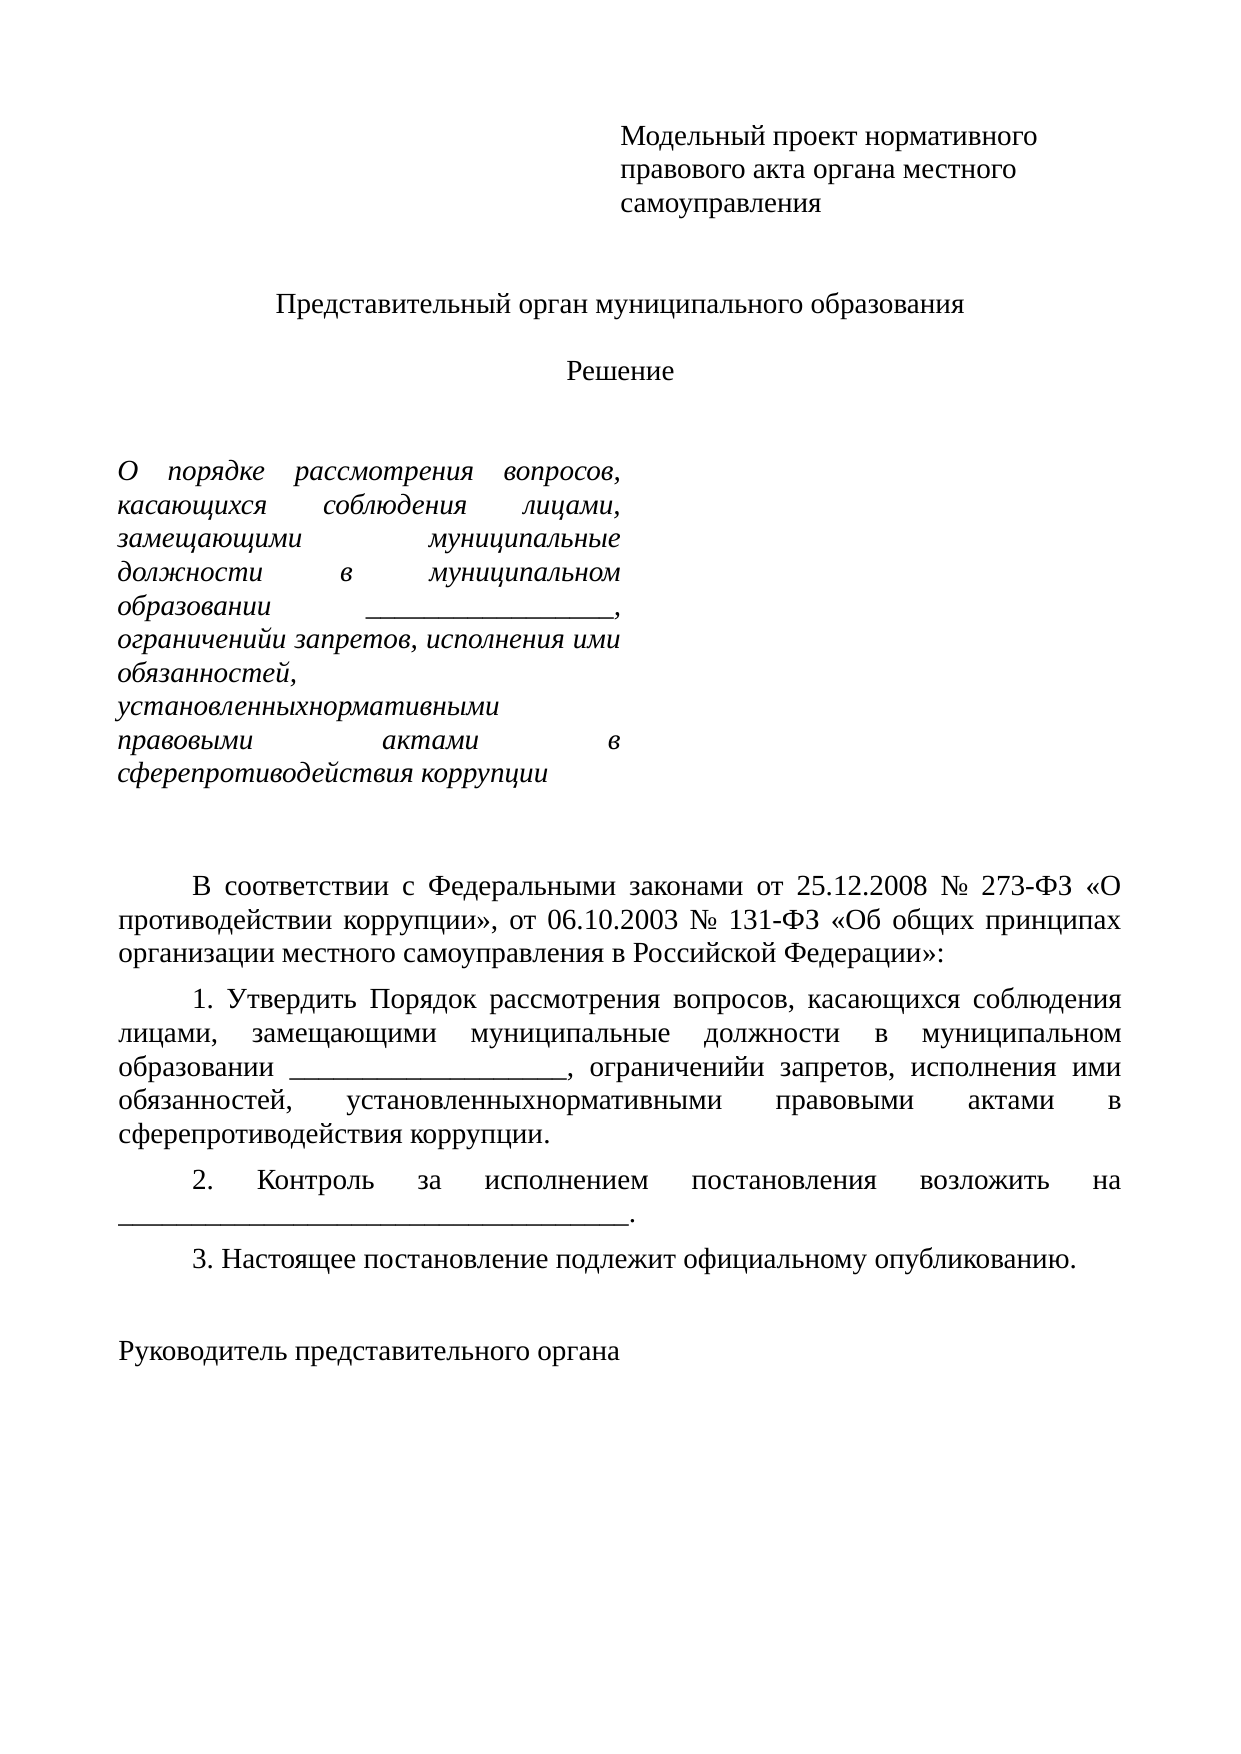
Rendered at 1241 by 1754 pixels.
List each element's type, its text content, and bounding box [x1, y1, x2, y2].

text В соответствии с Федеральными законами от 25.12.2008 № 273-ФЗ «О противодействии коррупции», от 06.10.2003 № 131-ФЗ «Об общих принципах организации местного самоуправления в Российской Федерации»: [118, 868, 1122, 969]
table_header [625, 454, 1120, 822]
text 3. Настоящее постановление подлежит официальному опубликованию. [118, 1241, 1122, 1275]
table_header О порядке рассмотрения вопросов, касающихся соблюдения лицами, замещающими муниципальные должности в муниципальном образовании _________________, ограниченийи запретов, исполнения ими обязанностей, установленныхнормативными правовыми актами в сферепротиводействия коррупции [116, 454, 624, 822]
text Решение [118, 353, 1122, 386]
text 2. Контроль за исполнением постановления возложить на ___________________________________. [118, 1162, 1122, 1229]
text Представительный орган муниципального образования [118, 286, 1122, 319]
text 1. Утвердить Порядок рассмотрения вопросов, касающихся соблюдения лицами, замещающими муниципальные должности в муниципальном образовании ___________________, ограниченийи запретов, исполнения ими обязанностей, установленныхнормативными правовыми актами в сферепротиводействия коррупции. [118, 982, 1122, 1149]
text Руководитель представительного органа [118, 1333, 1122, 1367]
text Модельный проект нормативного правового акта органа местного самоуправления [620, 118, 1122, 219]
